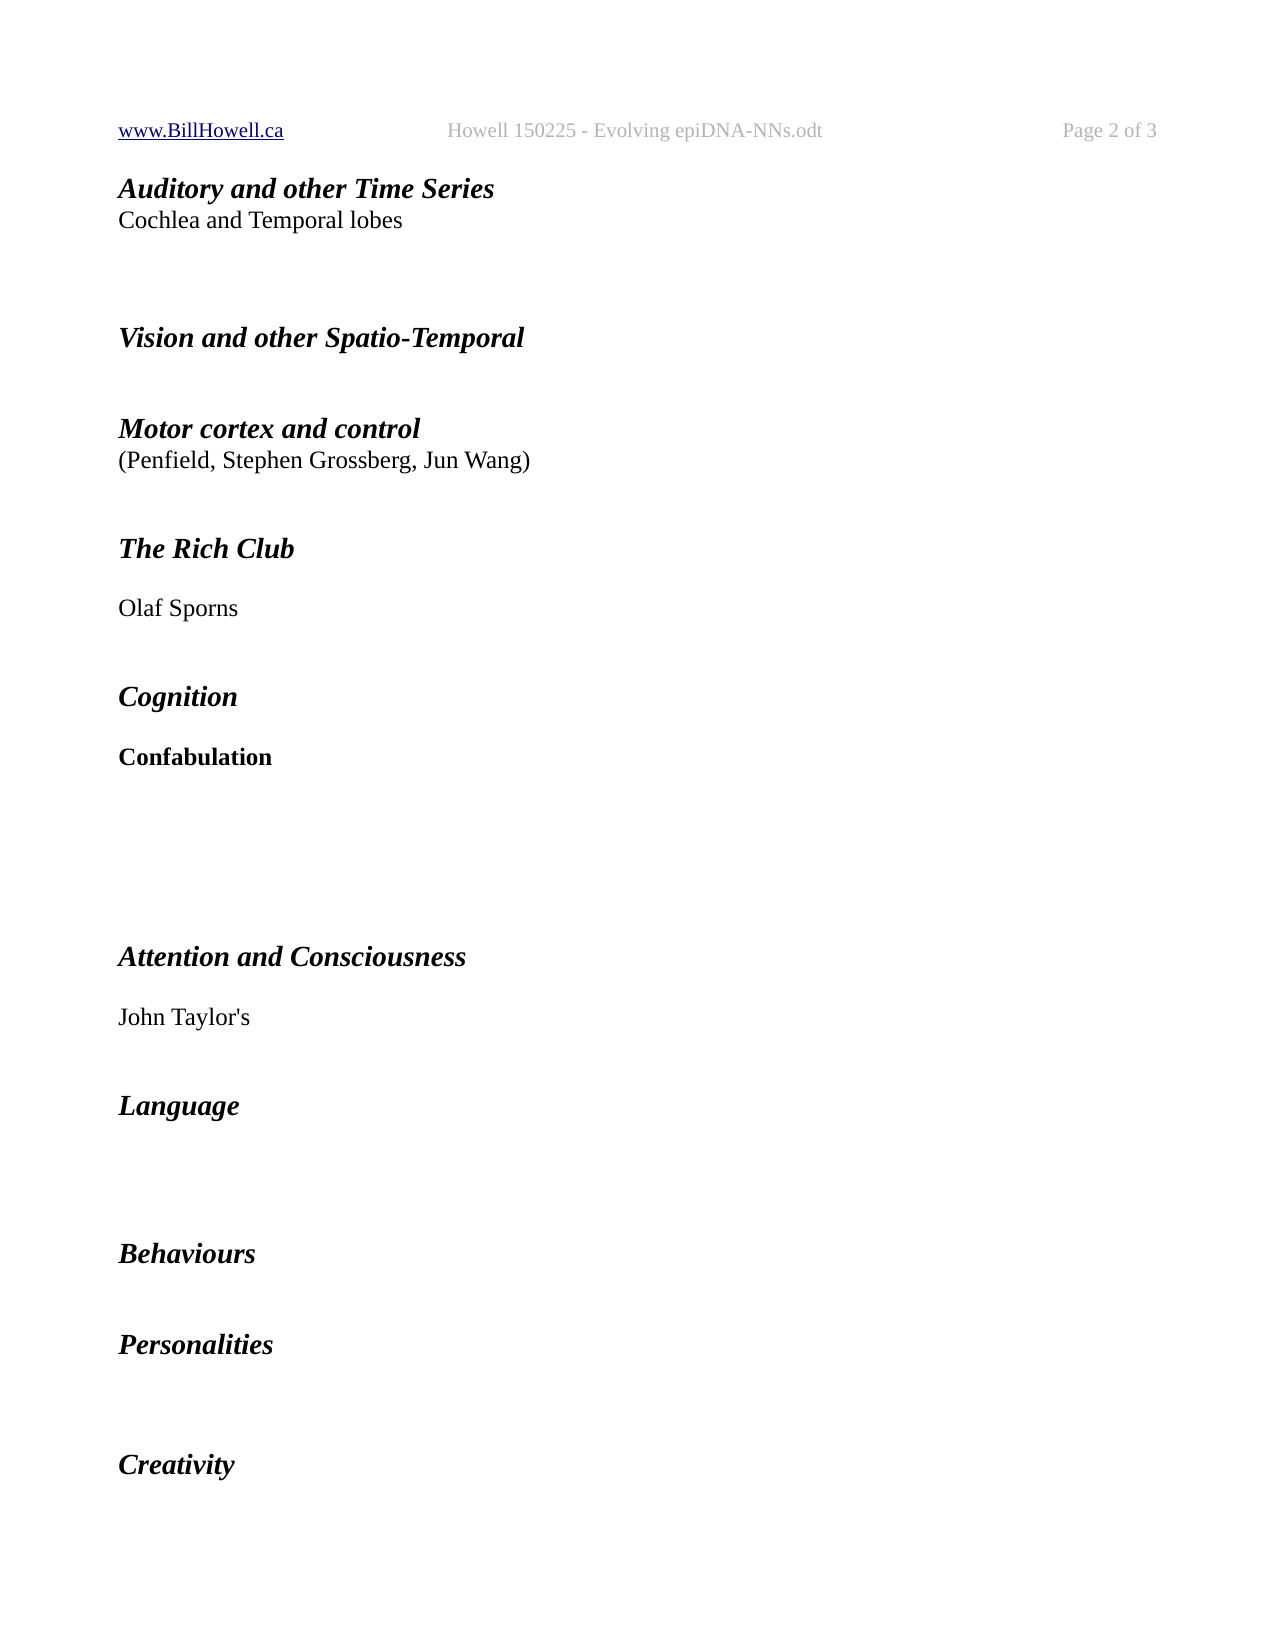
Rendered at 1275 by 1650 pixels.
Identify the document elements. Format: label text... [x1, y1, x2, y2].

subtitle Attention and Consciousness [118, 939, 1157, 973]
text John Taylor's [118, 1002, 1157, 1030]
text Olaf Sporns [118, 593, 1157, 622]
subtitle Behaviours [118, 1236, 1157, 1270]
subtitle Language [118, 1088, 1157, 1121]
text (Penfield, Stephen Grossberg, Jun Wang) [118, 445, 1157, 473]
subtitle The Rich Club [118, 531, 1157, 564]
text Cochlea and Temporal lobes [118, 205, 1157, 234]
subtitle Confabulation [118, 742, 1157, 771]
subtitle Cognition [118, 679, 1157, 713]
subtitle Creativity [118, 1447, 1157, 1481]
subtitle Personalities [118, 1327, 1157, 1361]
subtitle Auditory and other Time Series [118, 172, 1157, 205]
subtitle Vision and other Spatio-Temporal [118, 320, 1157, 354]
subtitle Motor cortex and control [118, 411, 1157, 445]
